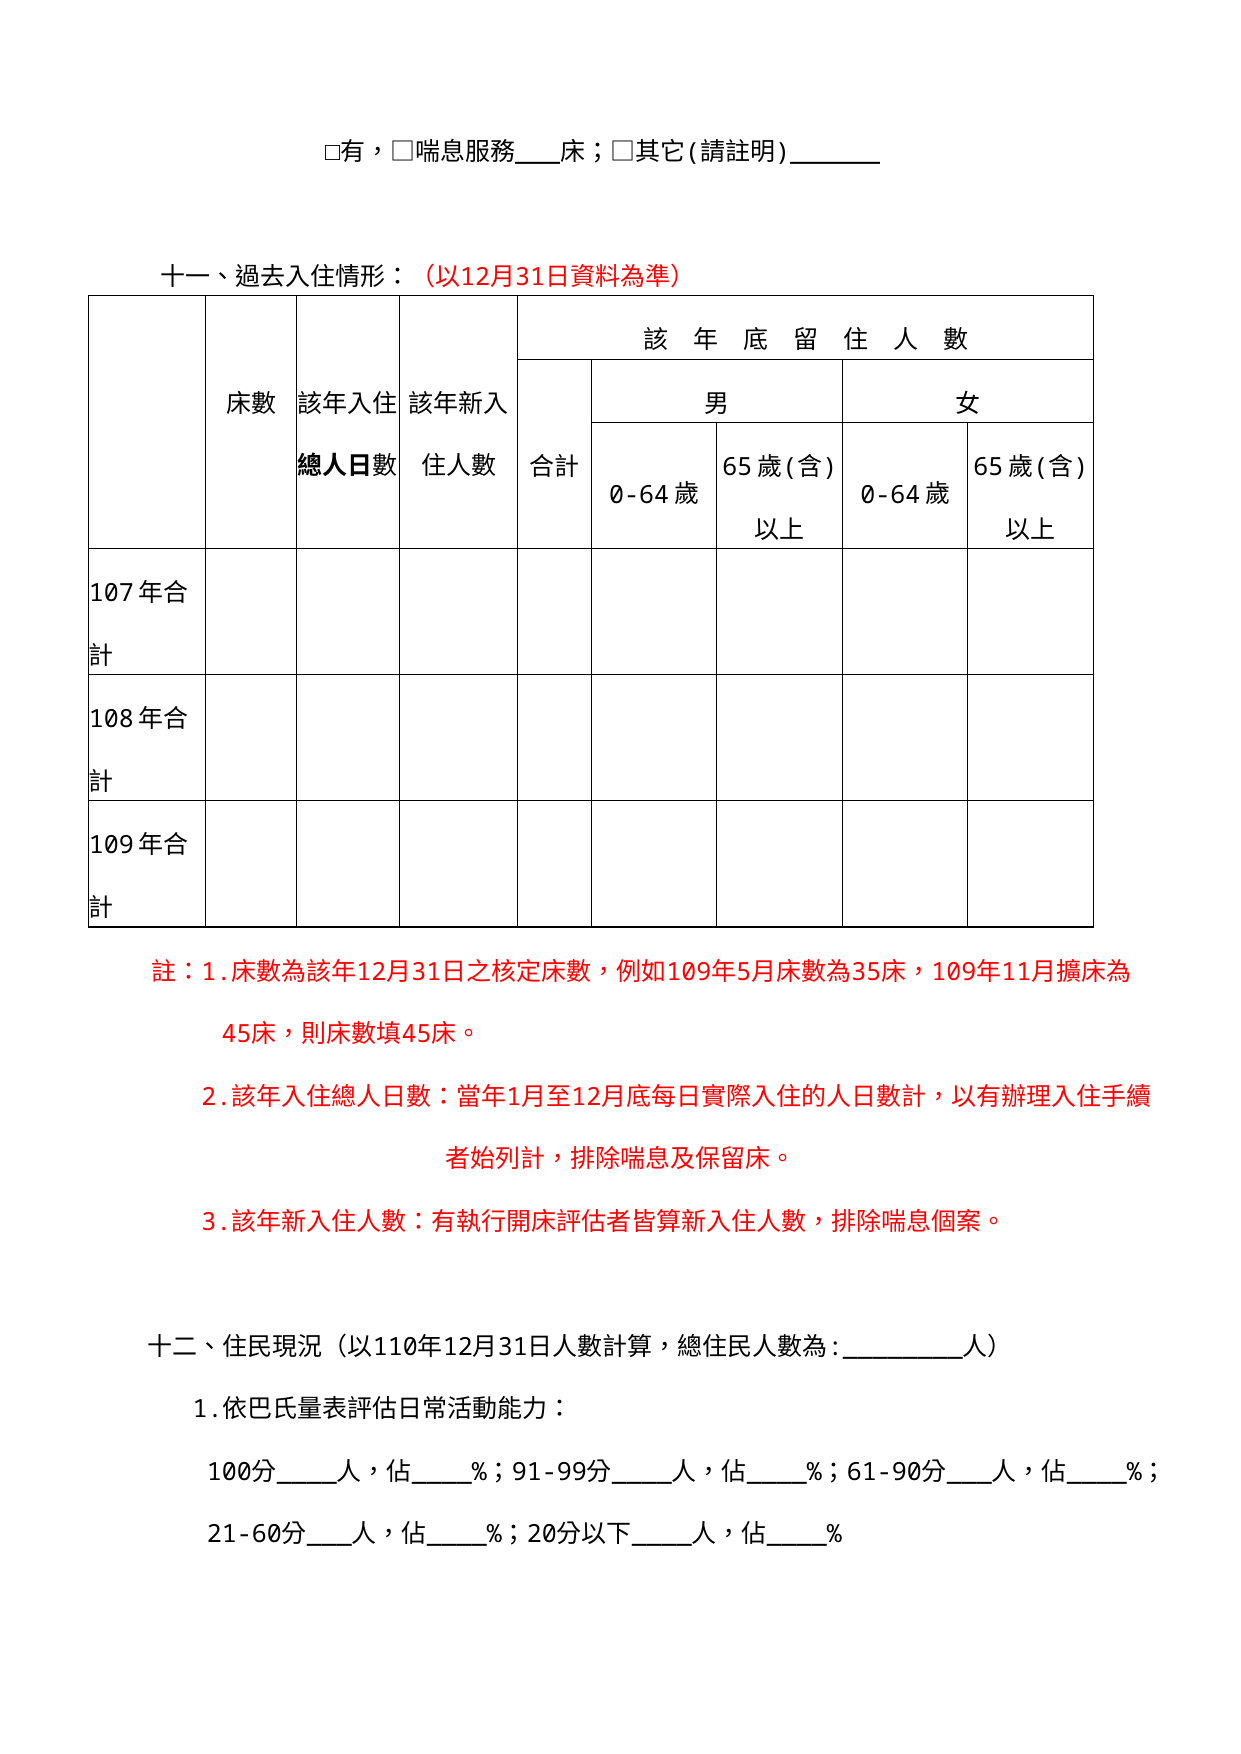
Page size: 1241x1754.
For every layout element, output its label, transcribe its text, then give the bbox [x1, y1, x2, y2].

table_cell 男 [592, 360, 842, 422]
text □有，□喘息服務___床；□其它(請註明)______ [89, 108, 1152, 170]
table_cell [297, 801, 399, 926]
table_cell [206, 801, 296, 926]
table_header [89, 296, 205, 548]
table_cell [518, 675, 591, 800]
table_cell 合計 [518, 360, 591, 548]
table_cell 女 [843, 360, 1093, 422]
table_cell 65歲(含)以上 [717, 423, 842, 548]
text 3.該年新入住人數：有執行開床評估者皆算新入住人數，排除喘息個案。 [89, 1177, 1152, 1240]
table_cell 107年合計 [89, 549, 205, 674]
table_cell [400, 675, 517, 800]
table_cell 65歲(含)以上 [968, 423, 1093, 548]
table_cell [297, 549, 399, 674]
text 21-60分___人，佔____%；20分以下____人，佔____% [176, 1490, 1152, 1552]
text 100分____人，佔____%；91-99分____人，佔____%；61-90分___人，佔____%； [176, 1427, 1152, 1490]
table_cell 0-64歲 [592, 423, 716, 548]
table_cell [717, 549, 842, 674]
table_cell [206, 675, 296, 800]
table_cell [717, 675, 842, 800]
table_header 該年入住總人日數 [297, 296, 399, 548]
table_cell [843, 675, 967, 800]
table_header 床數 [206, 296, 296, 548]
table_cell [400, 801, 517, 926]
table_cell [592, 549, 716, 674]
table_cell [968, 801, 1093, 926]
table_cell 0-64歲 [843, 423, 967, 548]
table_cell [400, 549, 517, 674]
table_cell [206, 549, 296, 674]
table_cell [843, 549, 967, 674]
table_cell [518, 801, 591, 926]
table_cell [843, 801, 967, 926]
table_cell [968, 675, 1093, 800]
table_cell [717, 801, 842, 926]
table_cell 109年合計 [89, 801, 205, 926]
text 1.依巴氏量表評估日常活動能力： [89, 1365, 1152, 1427]
table_cell [592, 801, 716, 926]
table_cell [297, 675, 399, 800]
table_cell [592, 675, 716, 800]
table_header 該年新入住人數 [400, 296, 517, 548]
table_header 該 年 底 留 住 人 數 [518, 296, 1093, 359]
text 十二、住民現況（以110年12月31日人數計算，總住民人數為:________人） [89, 1302, 1152, 1365]
text 2.該年入住總人日數：當年1月至12月底每日實際入住的人日數計，以有辦理入住手續者始列計，排除喘息及保留床。 [201, 1052, 1152, 1177]
table_cell [968, 549, 1093, 674]
table_cell 108年合計 [89, 675, 205, 800]
text 十一、過去入住情形：（以12月31日資料為準） [89, 233, 1152, 295]
table_cell [518, 549, 591, 674]
text 註：1.床數為該年12月31日之核定床數，例如109年5月床數為35床，109年11月擴床為45床，則床數填45床。 [151, 927, 1152, 1052]
